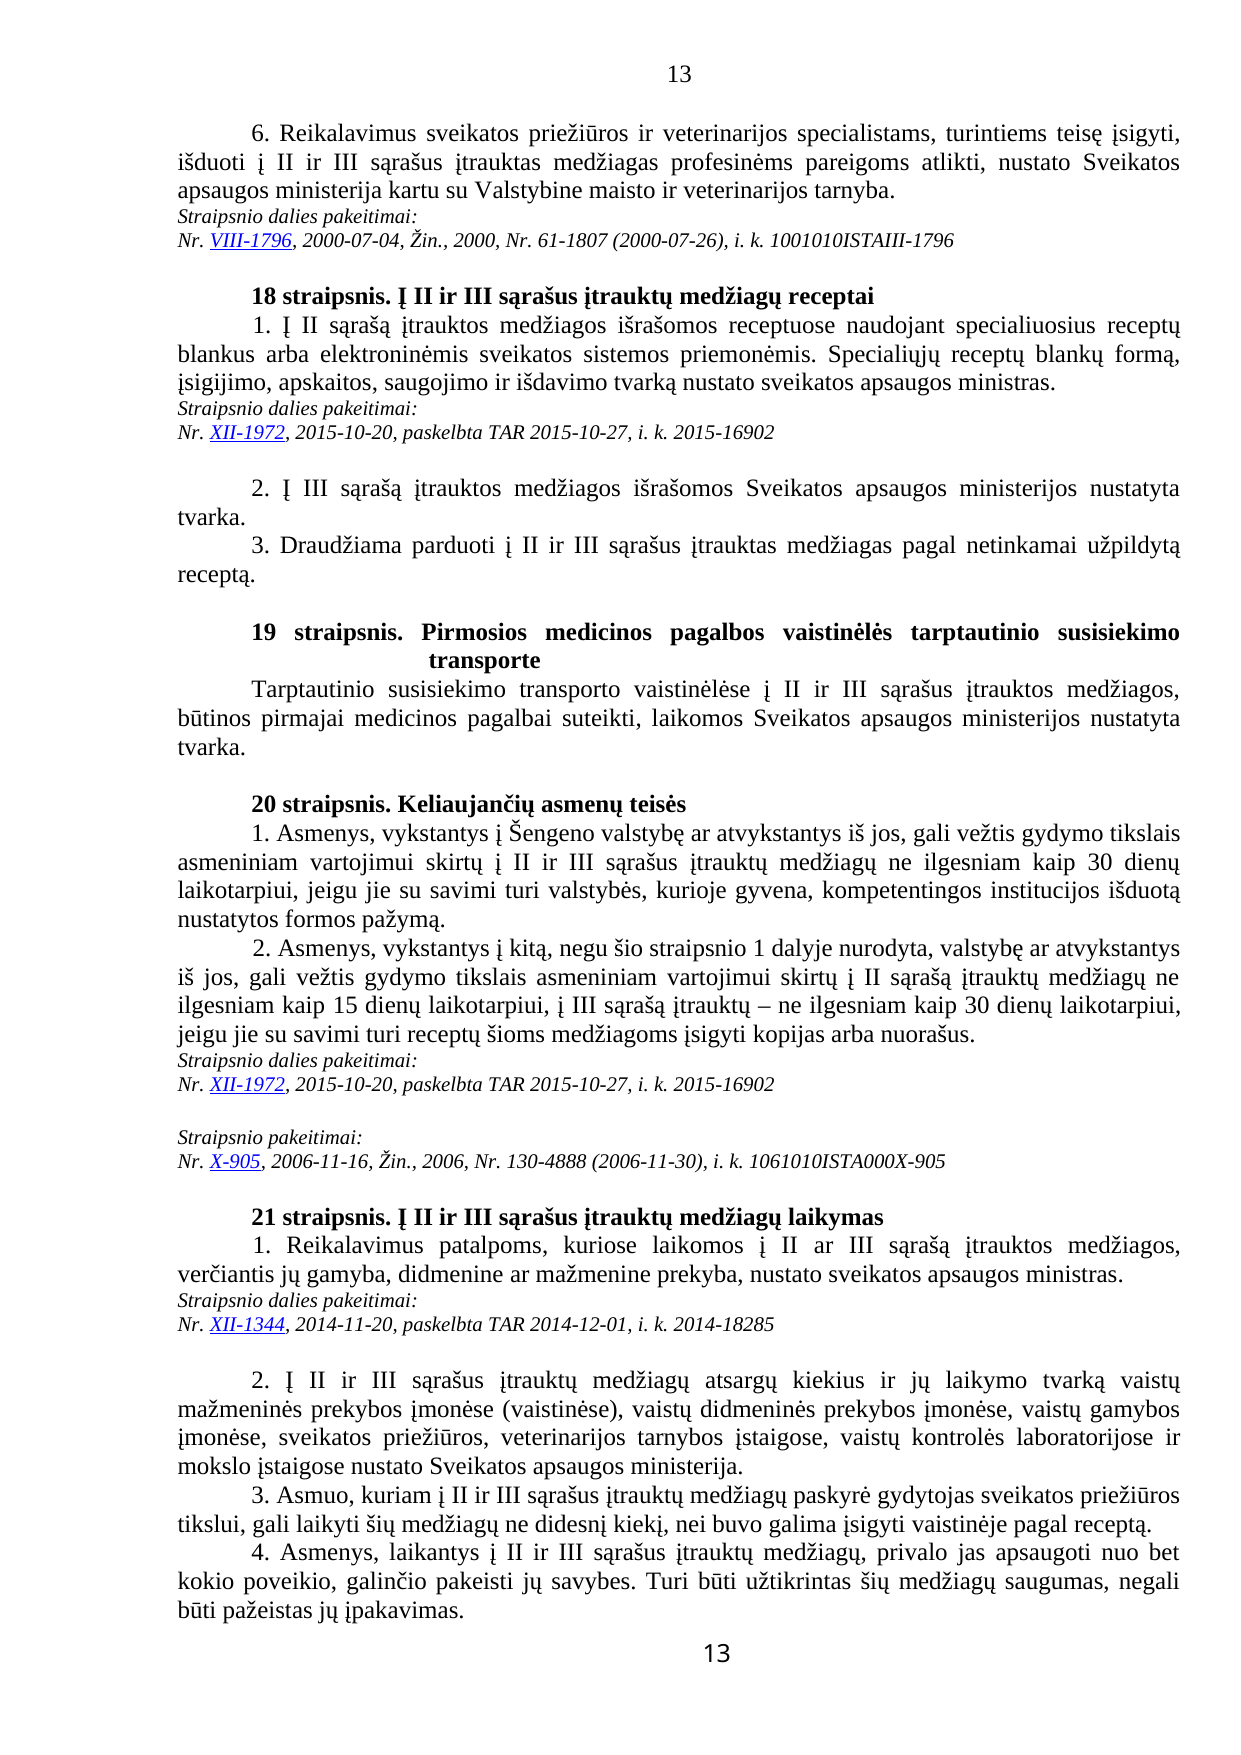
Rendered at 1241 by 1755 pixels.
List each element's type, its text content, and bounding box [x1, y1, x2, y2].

text Nr. XII-1344, 2014-11-20, paskelbta TAR 2014-12-01, i. k. 2014-18285 [177, 1312, 1181, 1336]
text 3. Draudžiama parduoti į II ir III sąrašus įtrauktas medžiagas pagal netinkamai užpildytą receptą. [177, 531, 1181, 588]
text Straipsnio pakeitimai: [177, 1125, 1181, 1149]
text Straipsnio dalies pakeitimai: [177, 204, 1181, 228]
text 1. Asmenys, vykstantys į Šengeno valstybę ar atvykstantys iš jos, gali vežtis gydymo tikslais asmeniniam vartojimui skirtų į II ir III sąrašus įtrauktų medžiagų ne ilgesniam kaip 30 dienų laikotarpiui, jeigu jie su savimi turi valstybės, kurioje gyvena, kompetentingos institucijos išduotą nustatytos formos pažymą. [177, 818, 1181, 933]
text Nr. XII-1972, 2015-10-20, paskelbta TAR 2015-10-27, i. k. 2015-16902 [177, 1072, 1181, 1096]
text 21 straipsnis. Į II ir III sąrašus įtrauktų medžiagų laikymas [177, 1202, 1181, 1231]
text 4. Asmenys, laikantys į II ir III sąrašus įtrauktų medžiagų, privalo jas apsaugoti nuo bet kokio poveikio, galinčio pakeisti jų savybes. Turi būti užtikrintas šių medžiagų saugumas, negali būti pažeistas jų įpakavimas. [177, 1537, 1181, 1624]
text Straipsnio dalies pakeitimai: [177, 396, 1181, 420]
text 20 straipsnis. Keliaujančių asmenų teisės [177, 789, 1181, 818]
text 1. Į II sąrašą įtrauktos medžiagos išrašomos receptuose naudojant specialiuosius receptų blankus arba elektroninėmis sveikatos sistemos priemonėmis. Specialiųjų receptų blankų formą, įsigijimo, apskaitos, saugojimo ir išdavimo tvarką nustato sveikatos apsaugos ministras. [177, 310, 1181, 396]
text 2. Į III sąrašą įtrauktos medžiagos išrašomos Sveikatos apsaugos ministerijos nustatyta tvarka. [177, 473, 1181, 531]
text 1. Reikalavimus patalpoms, kuriose laikomos į II ar III sąrašą įtrauktos medžiagos, verčiantis jų gamyba, didmenine ar mažmenine prekyba, nustato sveikatos apsaugos ministras. [177, 1231, 1181, 1288]
text 2. Į II ir III sąrašus įtrauktų medžiagų atsargų kiekius ir jų laikymo tvarką vaistų mažmeninės prekybos įmonėse (vaistinėse), vaistų didmeninės prekybos įmonėse, vaistų gamybos įmonėse, sveikatos priežiūros, veterinarijos tarnybos įstaigose, vaistų kontrolės laboratorijose ir mokslo įstaigose nustato Sveikatos apsaugos ministerija. [177, 1365, 1181, 1480]
text 19 straipsnis. Pirmosios medicinos pagalbos vaistinėlės tarptautinio susisiekimo transporte [251, 617, 1181, 674]
text 3. Asmuo, kuriam į II ir III sąrašus įtrauktų medžiagų paskyrė gydytojas sveikatos priežiūros tikslui, gali laikyti šių medžiagų ne didesnį kiekį, nei buvo galima įsigyti vaistinėje pagal receptą. [177, 1480, 1181, 1537]
text Nr. XII-1972, 2015-10-20, paskelbta TAR 2015-10-27, i. k. 2015-16902 [177, 420, 1181, 444]
text 2. Asmenys, vykstantys į kitą, negu šio straipsnio 1 dalyje nurodyta, valstybę ar atvykstantys iš jos, gali vežtis gydymo tikslais asmeniniam vartojimui skirtų į II sąrašą įtrauktų medžiagų ne ilgesniam kaip 15 dienų laikotarpiui, į III sąrašą įtrauktų – ne ilgesniam kaip 30 dienų laikotarpiui, jeigu jie su savimi turi receptų šioms medžiagoms įsigyti kopijas arba nuorašus. [177, 933, 1181, 1048]
text 18 straipsnis. Į II ir III sąrašus įtrauktų medžiagų receptai [177, 281, 1181, 310]
text Straipsnio dalies pakeitimai: [177, 1048, 1181, 1072]
text Nr. X-905, 2006-11-16, Žin., 2006, Nr. 130-4888 (2006-11-30), i. k. 1061010ISTA000X-905 [177, 1149, 1181, 1173]
text Straipsnio dalies pakeitimai: [177, 1288, 1181, 1312]
text Tarptautinio susisiekimo transporto vaistinėlėse į II ir III sąrašus įtrauktos medžiagos, būtinos pirmajai medicinos pagalbai suteikti, laikomos Sveikatos apsaugos ministerijos nustatyta tvarka. [177, 674, 1181, 761]
text Nr. VIII-1796, 2000-07-04, Žin., 2000, Nr. 61-1807 (2000-07-26), i. k. 1001010ISTAIII-1796 [177, 228, 1181, 252]
text 6. Reikalavimus sveikatos priežiūros ir veterinarijos specialistams, turintiems teisę įsigyti, išduoti į II ir III sąrašus įtrauktas medžiagas profesinėms pareigoms atlikti, nustato Sveikatos apsaugos ministerija kartu su Valstybine maisto ir veterinarijos tarnyba. [177, 118, 1181, 204]
